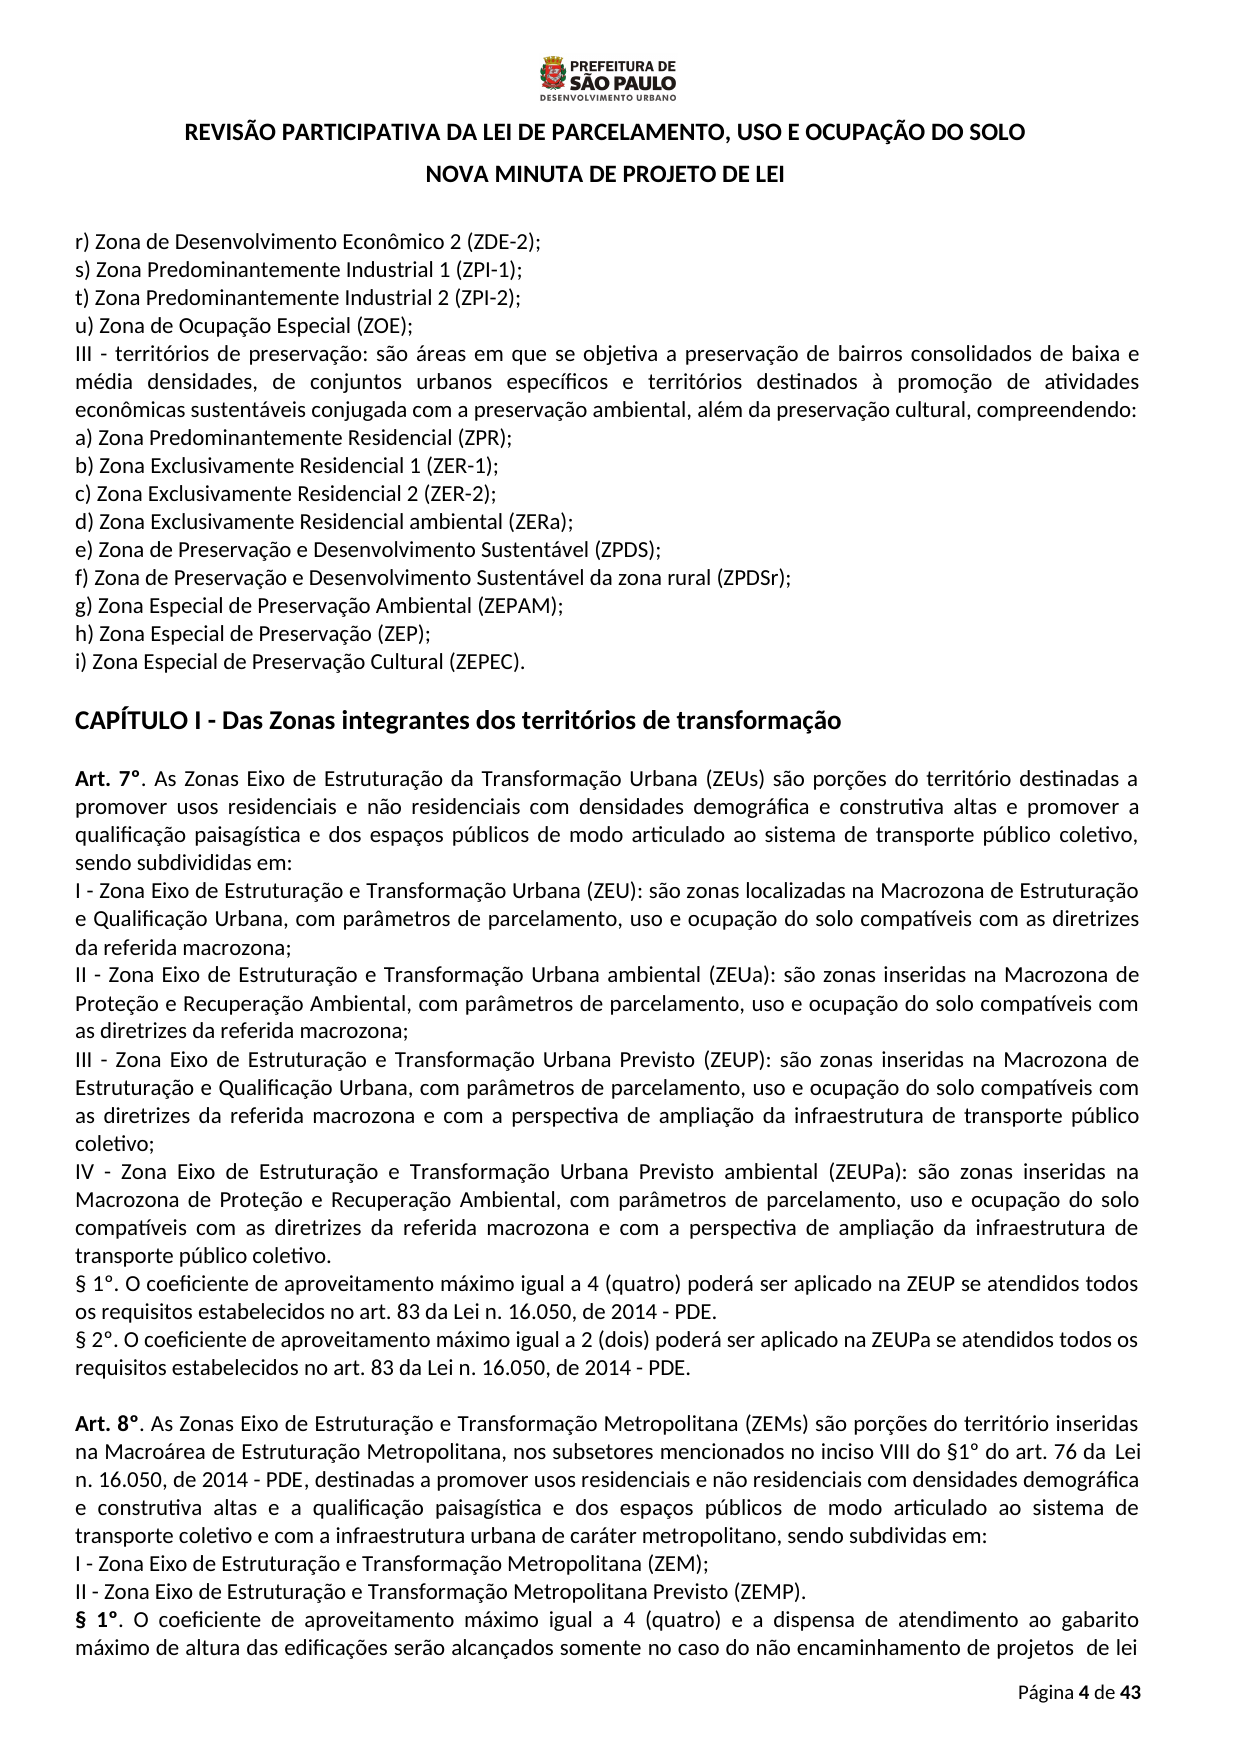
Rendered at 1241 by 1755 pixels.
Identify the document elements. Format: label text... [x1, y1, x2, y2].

text III - territórios de preservação: são áreas em que se objetiva a preservação de bairros consolidados de baixa e média densidades, de conjuntos urbanos específicos e territórios destinados à promoção de atividades econômicas sustentáveis conjugada com a preservação ambiental, além da preservação cultural, compreendendo: [75, 339, 1141, 423]
text I - Zona Eixo de Estruturação e Transformação Urbana (ZEU): são zonas localizadas na Macrozona de Estruturação e Qualificação Urbana, com parâmetros de parcelamento, uso e ocupação do solo compatíveis com as diretrizes da referida macrozona; [75, 877, 1141, 961]
text II - Zona Eixo de Estruturação e Transformação Metropolitana Previsto (ZEMP). [75, 1577, 1141, 1605]
text s) Zona Predominantemente Industrial 1 (ZPI-1); [75, 255, 1141, 283]
text h) Zona Especial de Preservação (ZEP); [75, 619, 1141, 647]
text r) Zona de Desenvolvimento Econômico 2 (ZDE-2); [75, 227, 1141, 255]
text t) Zona Predominantemente Industrial 2 (ZPI-2); [75, 283, 1141, 311]
text § 2º. O coeficiente de aproveitamento máximo igual a 2 (dois) poderá ser aplicado na ZEUPa se atendidos todos os requisitos estabelecidos no art. 83 da Lei n. 16.050, de 2014 - PDE. [75, 1325, 1141, 1381]
text Art. 7º. As Zonas Eixo de Estruturação da Transformação Urbana (ZEUs) são porções do território destinadas a promover usos residenciais e não residenciais com densidades demográfica e construtiva altas e promover a qualificação paisagística e dos espaços públicos de modo articulado ao sistema de transporte público coletivo, sendo subdivididas em: [75, 764, 1141, 877]
text IV - Zona Eixo de Estruturação e Transformação Urbana Previsto ambiental (ZEUPa): são zonas inseridas na Macrozona de Proteção e Recuperação Ambiental, com parâmetros de parcelamento, uso e ocupação do solo compatíveis com as diretrizes da referida macrozona e com a perspectiva de ampliação da infraestrutura de transporte público coletivo. [75, 1157, 1141, 1269]
text Art. 8º. As Zonas Eixo de Estruturação e Transformação Metropolitana (ZEMs) são porções do território inseridas na Macroárea de Estruturação Metropolitana, nos subsetores mencionados no inciso VIII do §1º do art. 76 da Lei n. 16.050, de 2014 - PDE, destinadas a promover usos residenciais e não residenciais com densidades demográfica e construtiva altas e a qualificação paisagística e dos espaços públicos de modo articulado ao sistema de transporte coletivo e com a infraestrutura urbana de caráter metropolitano, sendo subdividas em: [75, 1409, 1141, 1549]
text § 1º. O coeficiente de aproveitamento máximo igual a 4 (quatro) e a dispensa de atendimento ao gabarito máximo de altura das edificações serão alcançados somente no caso do não encaminhamento de projetos de lei [75, 1605, 1141, 1661]
text § 1º. O coeficiente de aproveitamento máximo igual a 4 (quatro) poderá ser aplicado na ZEUP se atendidos todos os requisitos estabelecidos no art. 83 da Lei n. 16.050, de 2014 - PDE. [75, 1269, 1141, 1325]
text f) Zona de Preservação e Desenvolvimento Sustentável da zona rural (ZPDSr); [75, 563, 1141, 591]
text e) Zona de Preservação e Desenvolvimento Sustentável (ZPDS); [75, 535, 1141, 563]
text II - Zona Eixo de Estruturação e Transformação Urbana ambiental (ZEUa): são zonas inseridas na Macrozona de Proteção e Recuperação Ambiental, com parâmetros de parcelamento, uso e ocupação do solo compatíveis com as diretrizes da referida macrozona; [75, 961, 1141, 1045]
text I - Zona Eixo de Estruturação e Transformação Metropolitana (ZEM); [75, 1549, 1141, 1577]
text d) Zona Exclusivamente Residencial ambiental (ZERa); [75, 507, 1141, 535]
text g) Zona Especial de Preservação Ambiental (ZEPAM); [75, 591, 1141, 619]
text b) Zona Exclusivamente Residencial 1 (ZER-1); [75, 451, 1141, 479]
text c) Zona Exclusivamente Residencial 2 (ZER-2); [75, 479, 1141, 507]
text III - Zona Eixo de Estruturação e Transformação Urbana Previsto (ZEUP): são zonas inseridas na Macrozona de Estruturação e Qualificação Urbana, com parâmetros de parcelamento, uso e ocupação do solo compatíveis com as diretrizes da referida macrozona e com a perspectiva de ampliação da infraestrutura de transporte público coletivo; [75, 1045, 1141, 1157]
text a) Zona Predominantemente Residencial (ZPR); [75, 423, 1141, 451]
text u) Zona de Ocupação Especial (ZOE); [75, 311, 1141, 339]
list CAPÍTULO I - Das Zonas integrantes dos territórios de transformação [75, 703, 1141, 736]
text i) Zona Especial de Preservação Cultural (ZEPEC). [75, 647, 1141, 675]
